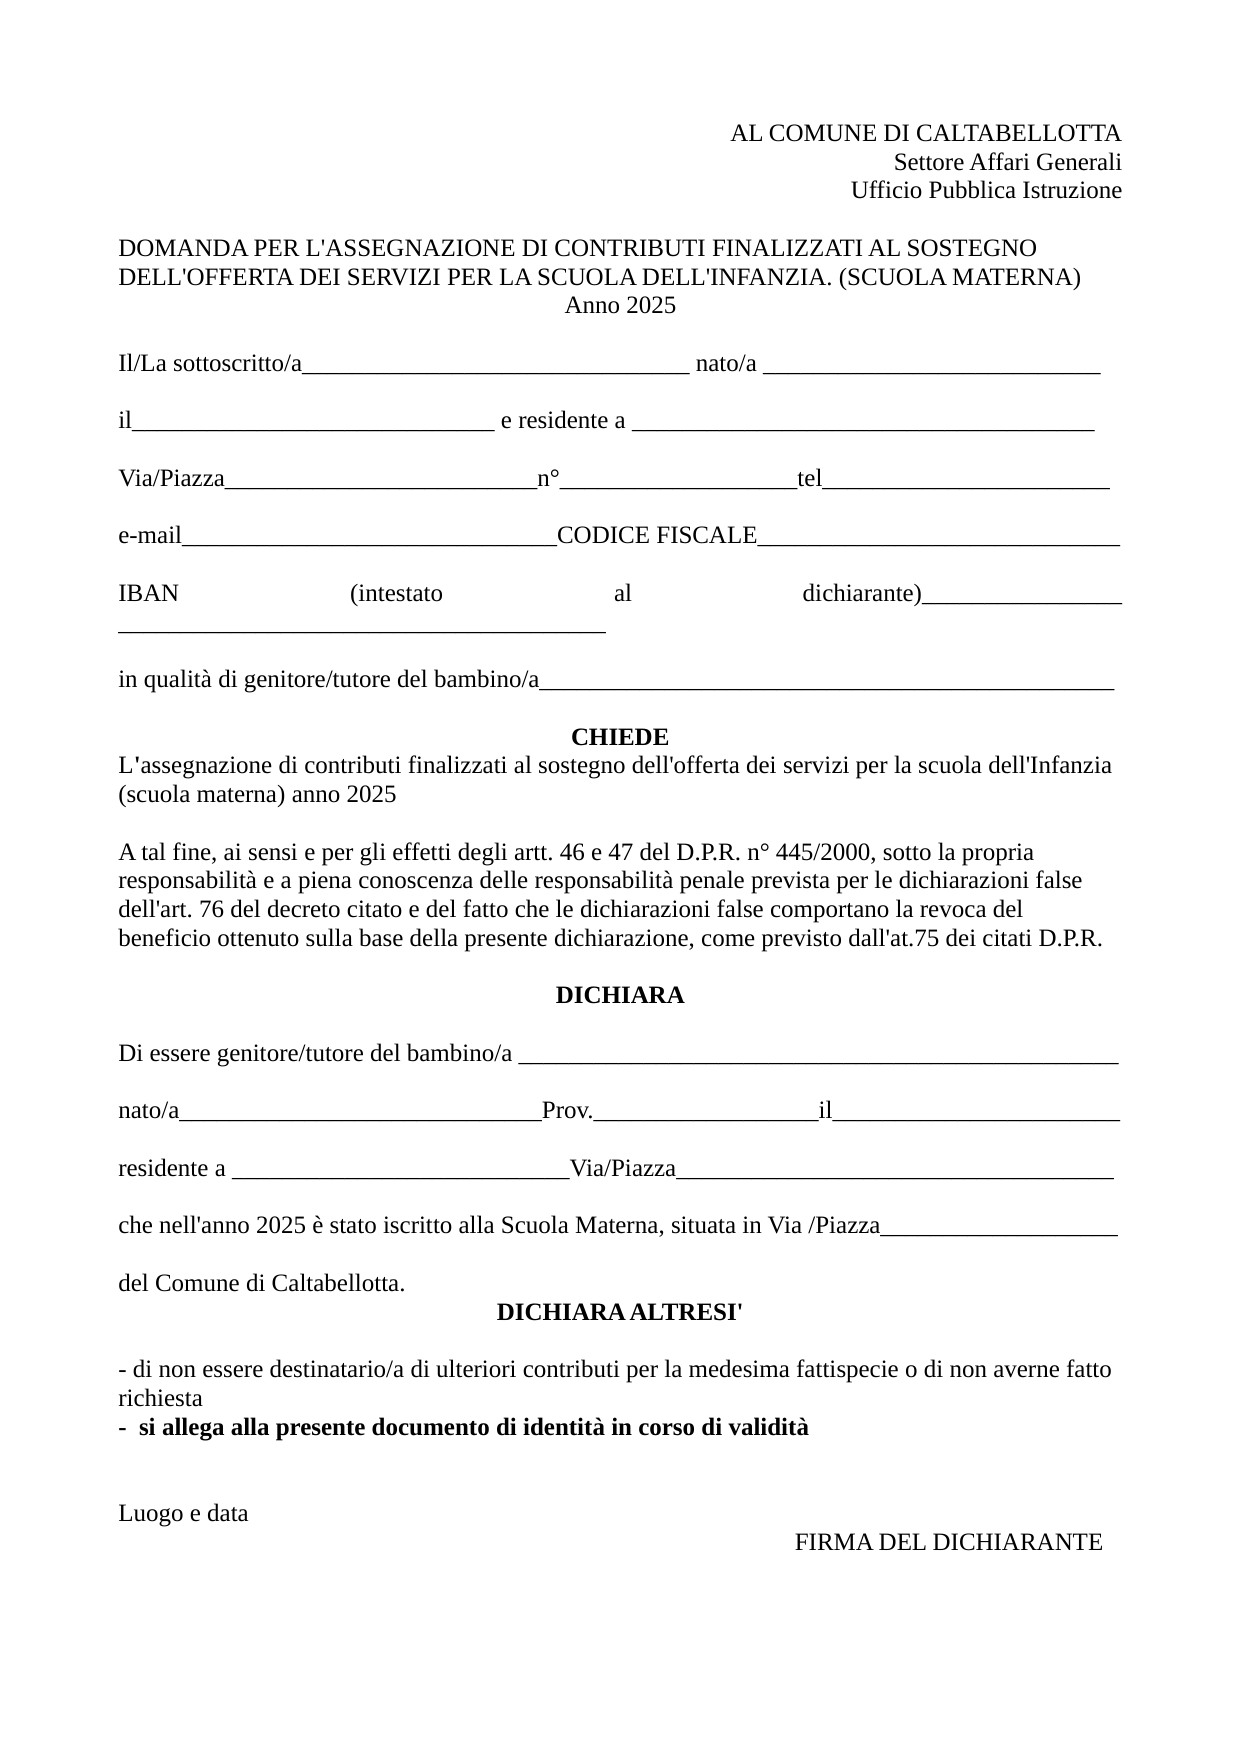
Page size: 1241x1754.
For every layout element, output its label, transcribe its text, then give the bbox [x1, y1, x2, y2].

text Di essere genitore/tutore del bambino/a ________________________________________________ [118, 1038, 1122, 1067]
text FIRMA DEL DICHIARANTE [118, 1527, 1122, 1556]
text IBAN (intestato al dichiarante)________________ _______________________________________ [118, 578, 1122, 636]
text del Comune di Caltabellotta. [118, 1268, 1122, 1297]
text Anno 2025 [118, 291, 1122, 319]
text (scuola materna) anno 2025 [118, 779, 1122, 808]
text - di non essere destinatario/a di ulteriori contributi per la medesima fattispecie o di non averne fatto richiesta [118, 1354, 1122, 1412]
text DOMANDA PER L'ASSEGNAZIONE DI CONTRIBUTI FINALIZZATI AL SOSTEGNO [118, 233, 1122, 262]
text - si allega alla presente documento di identità in corso di validità [118, 1412, 1122, 1441]
text il_____________________________ e residente a _____________________________________ [118, 406, 1122, 434]
text DICHIARA ALTRESI' [118, 1297, 1122, 1326]
text DICHIARA [118, 981, 1122, 1009]
text CHIEDE [118, 722, 1122, 751]
text in qualità di genitore/tutore del bambino/a______________________________________________ [118, 664, 1122, 693]
text A tal fine, ai sensi e per gli effetti degli artt. 46 e 47 del D.P.R. n° 445/2000, sotto la propria responsabilità e a piena conoscenza delle responsabilità penale prevista per le dichiarazioni false dell'art. 76 del decreto citato e del fatto che le dichiarazioni false comportano la revoca del beneficio ottenuto sulla base della presente dichiarazione, come previsto dall'at.75 dei citati D.P.R. [118, 837, 1122, 952]
text residente a ___________________________Via/Piazza___________________________________ [118, 1153, 1122, 1182]
text e-mail______________________________CODICE FISCALE_____________________________ [118, 521, 1122, 549]
text Luogo e data [118, 1498, 1122, 1527]
text AL COMUNE DI CALTABELLOTTA [118, 118, 1122, 147]
text L'assegnazione di contributi finalizzati al sostegno dell'offerta dei servizi per la scuola dell'Infanzia [118, 751, 1122, 779]
text nato/a_____________________________Prov.__________________il_______________________ [118, 1096, 1122, 1124]
text Via/Piazza_________________________n°___________________tel_______________________ [118, 463, 1122, 492]
text Ufficio Pubblica Istruzione [118, 176, 1122, 204]
text Settore Affari Generali [118, 147, 1122, 176]
text Il/La sottoscritto/a_______________________________ nato/a ___________________________ [118, 348, 1122, 377]
text che nell'anno 2025 è stato iscritto alla Scuola Materna, situata in Via /Piazza___________________ [118, 1211, 1122, 1239]
text DELL'OFFERTA DEI SERVIZI PER LA SCUOLA DELL'INFANZIA. (SCUOLA MATERNA) [118, 262, 1122, 291]
